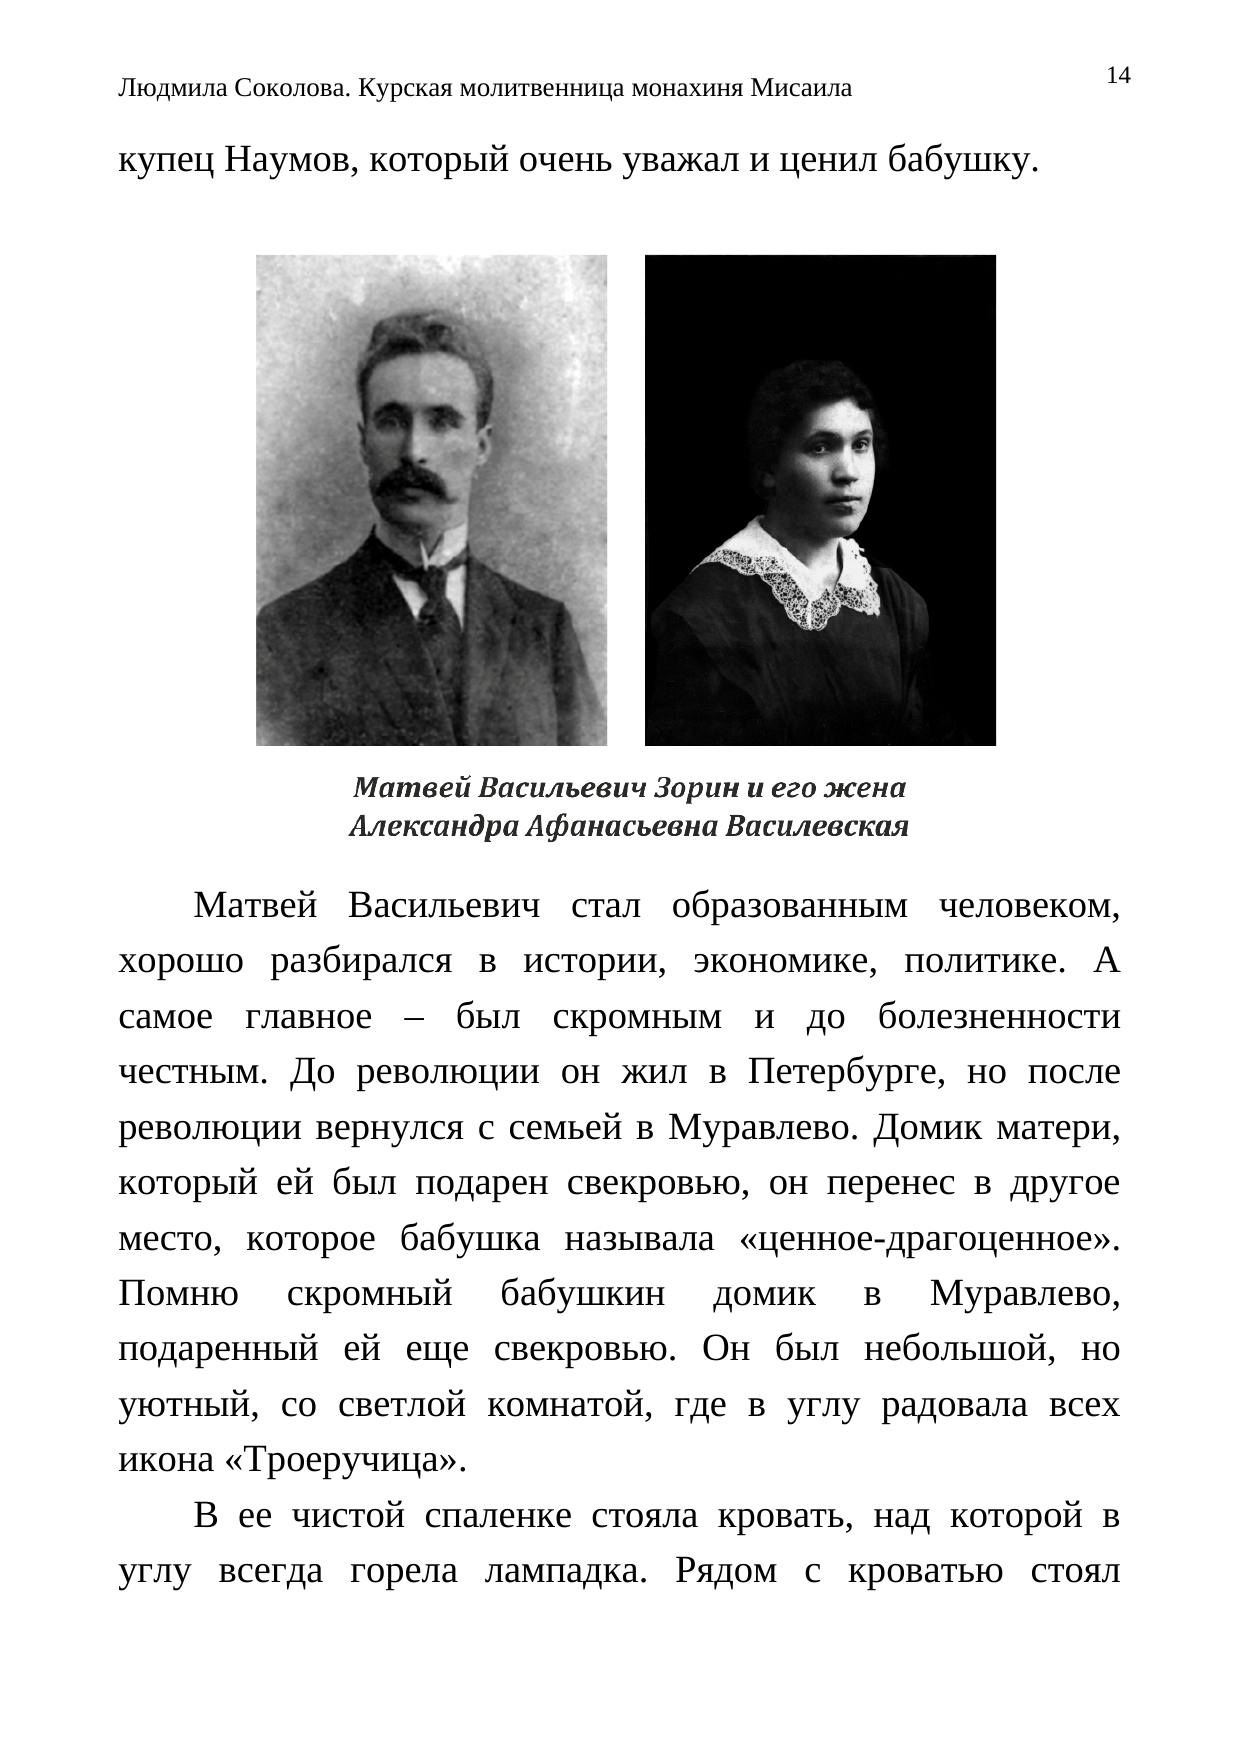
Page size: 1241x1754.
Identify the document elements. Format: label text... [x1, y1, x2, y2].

text Матвей Васильевич стал образованным человеком, хорошо разбирался в истории, экономике, политике. А самое главное – был скромным и до болезненности честным. До революции он жил в Петербурге, но после революции вернулся с семьей в Муравлево. Домик матери, который ей был подарен свекровью, он перенес в другое место, которое бабушка называла «ценное-драгоценное». Помню скромный бабушкин домик в Муравлево, подаренный ей еще свекровью. Он был небольшой, но уютный, со светлой комнатой, где в углу радовала всех икона «Троеручица». [118, 881, 1122, 1480]
text купец Наумов, который очень уважал и ценил бабушку. [118, 136, 1122, 180]
picture [166, 215, 1075, 863]
text В ее чистой спаленке стояла кровать, над которой в углу всегда горела лампадка. Рядом с кроватью стоял [118, 1491, 1122, 1591]
